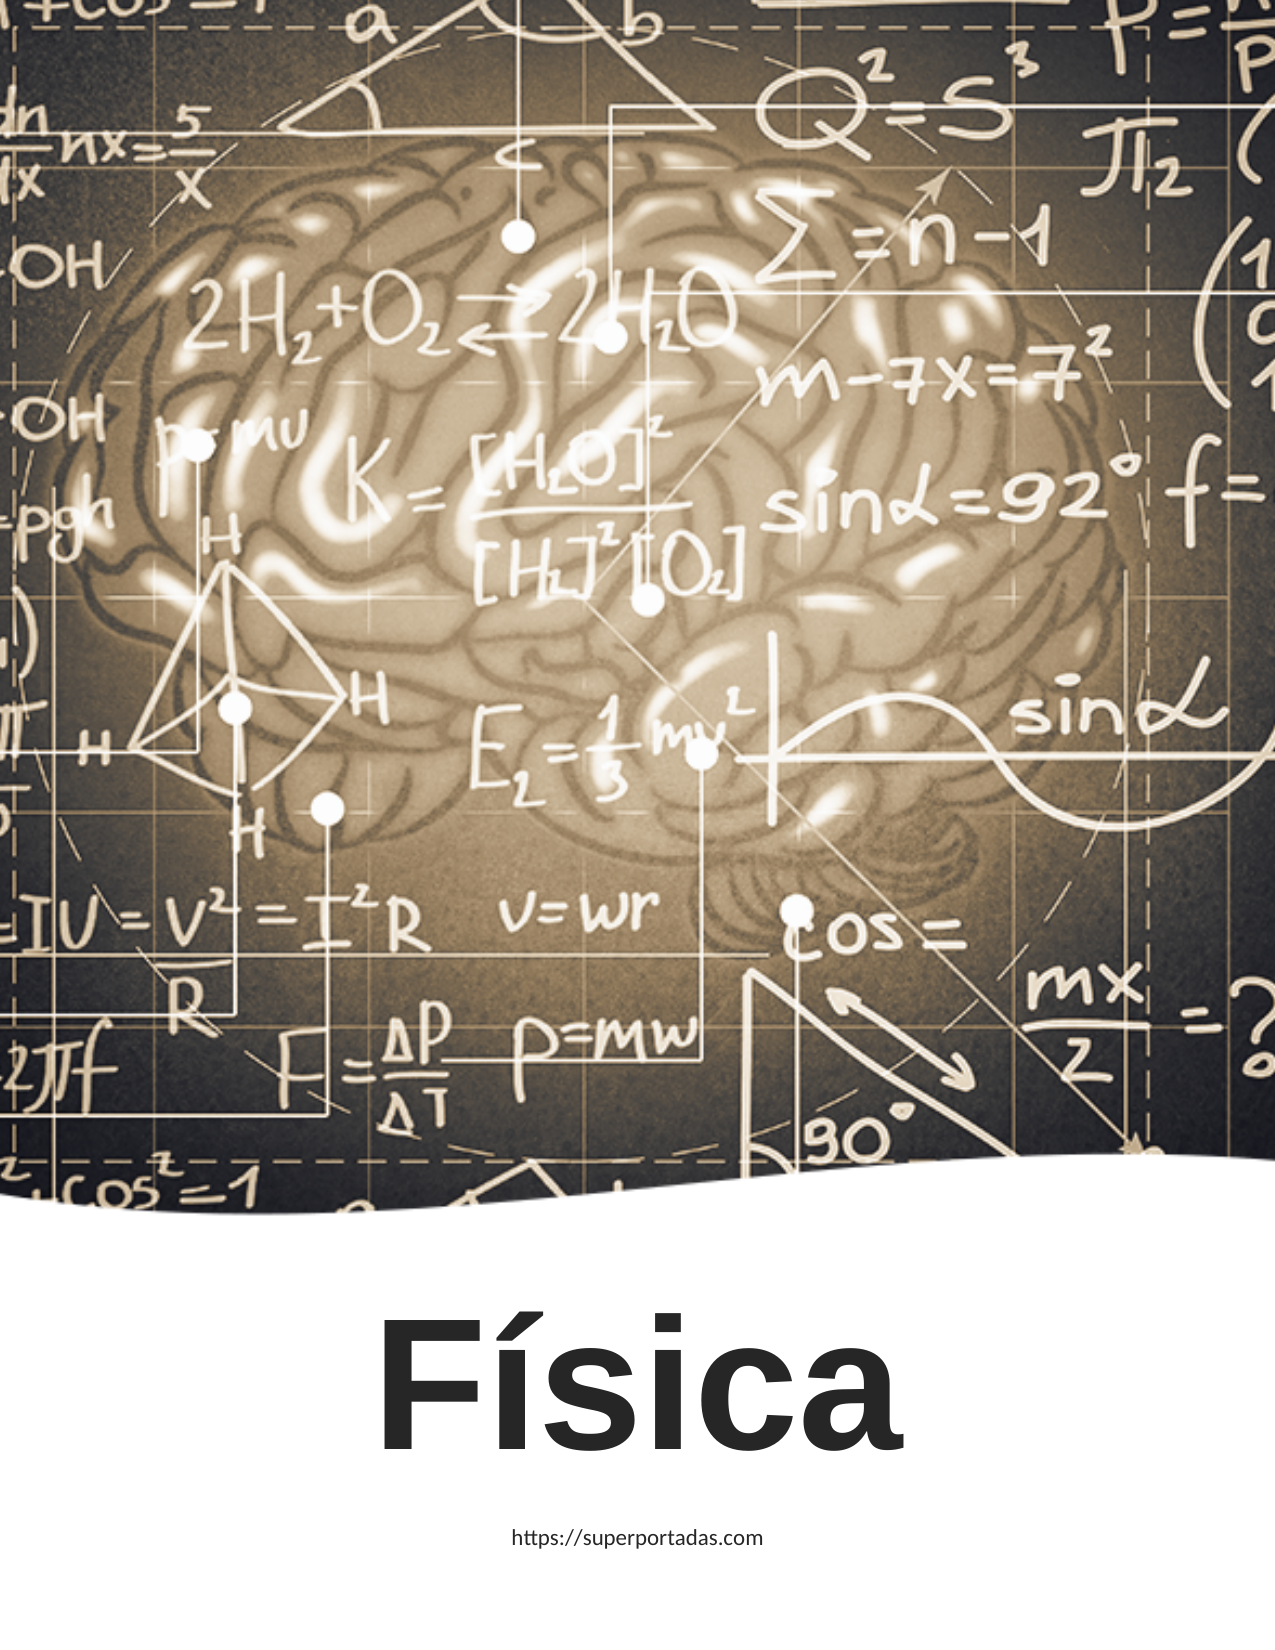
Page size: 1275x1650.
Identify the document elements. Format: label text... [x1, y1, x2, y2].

picture [0, 0, 1275, 1649]
text Física [281, 1274, 994, 1489]
text https://superportadas.com [281, 1523, 994, 1551]
